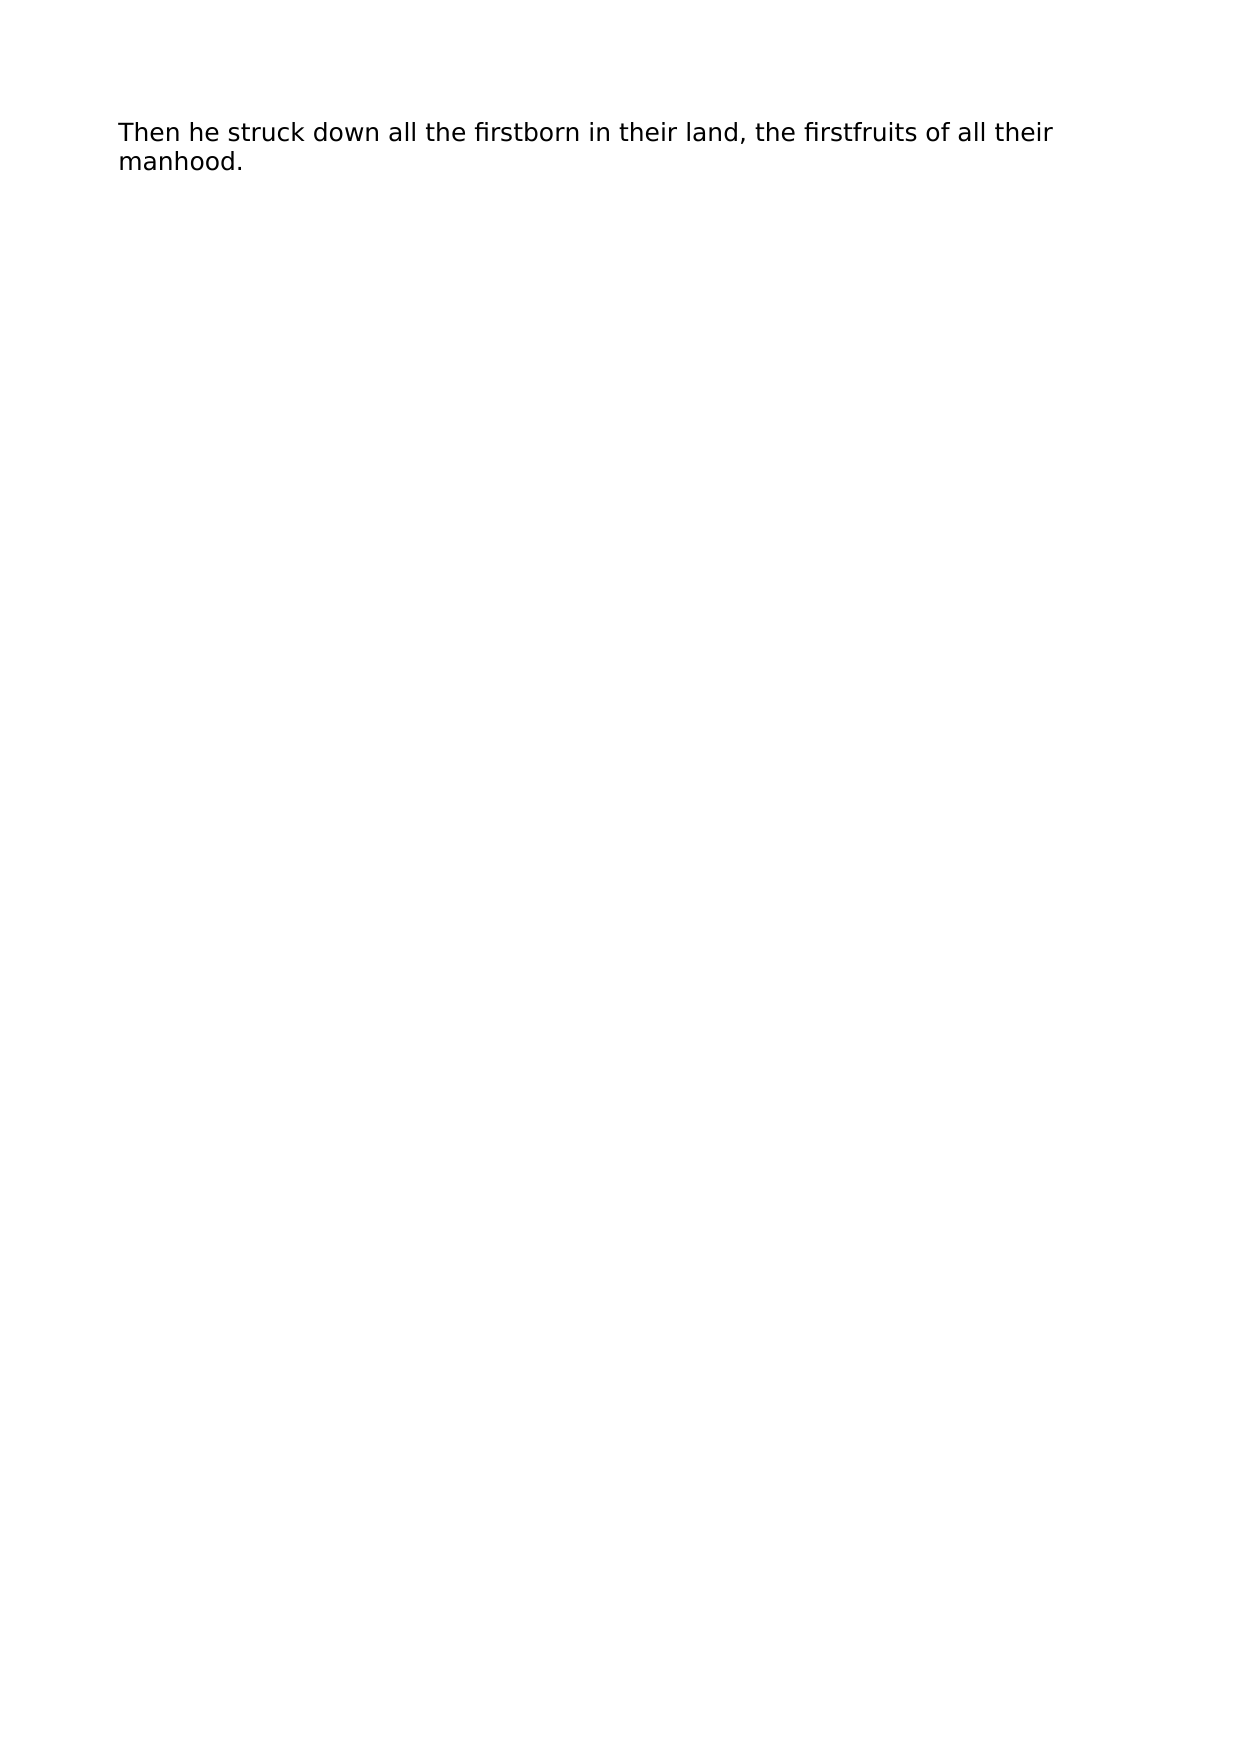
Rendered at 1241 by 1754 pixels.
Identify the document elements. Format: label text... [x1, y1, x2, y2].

text Then he struck down all the firstborn in their land, the firstfruits of all their manhood. [118, 118, 1122, 176]
